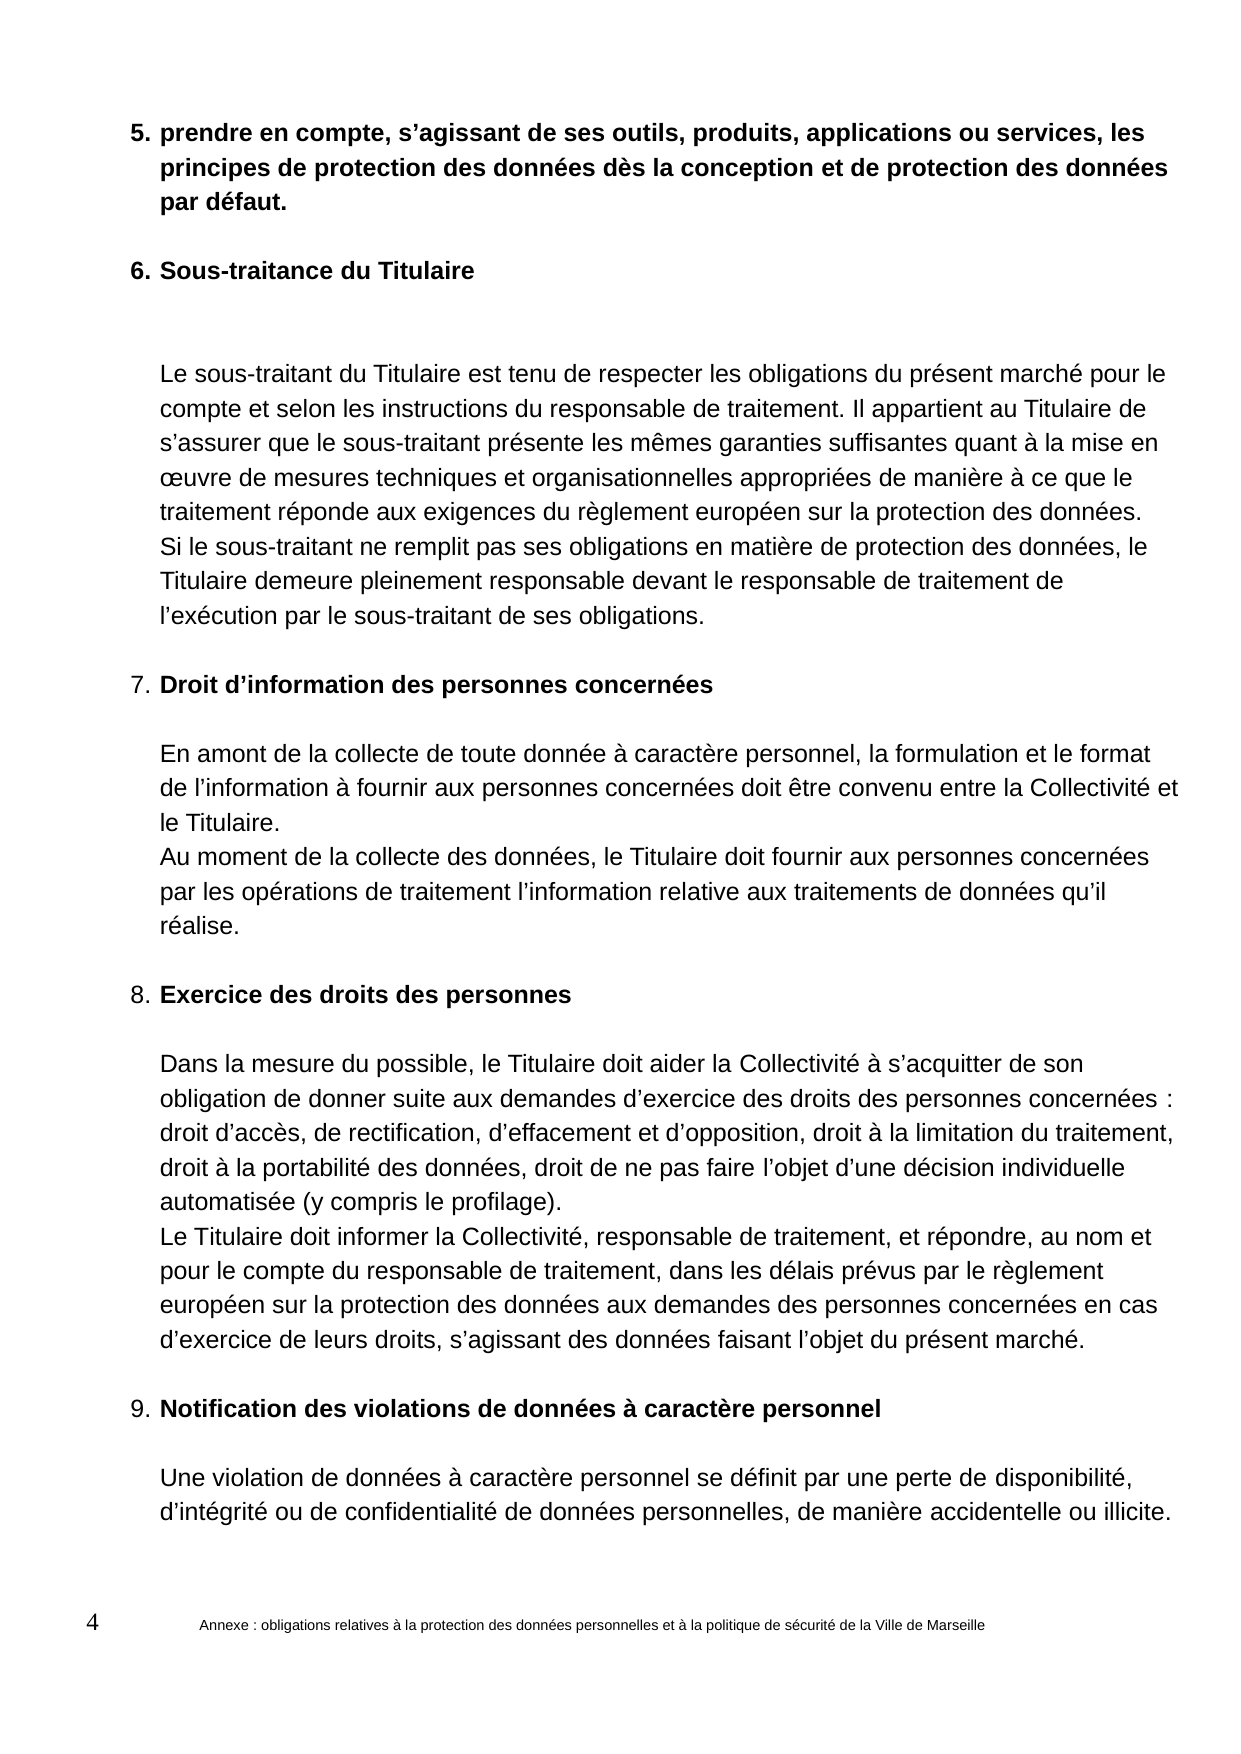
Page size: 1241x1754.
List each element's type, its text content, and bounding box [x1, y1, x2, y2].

list Le Titulaire doit informer la Collectivité, responsable de traitement, et répondre, au nom et pour le compte du responsable de traitement, dans les délais prévus par le règlement européen sur la protection des données aux demandes des personnes concernées en cas d’exercice de leurs droits, s’agissant des données faisant l’objet du présent marché. [130, 1221, 1181, 1388]
list Droit d’information des personnes concernées En amont de la collecte de toute donnée à caractère personnel, la formulation et le format de l’information à fournir aux personnes concernées doit être convenu entre la Collectivité et le Titulaire. Au moment de la collecte des données, le Titulaire doit fournir aux personnes concernées par les opérations de traitement l’information relative aux traitements de données qu’il réalise. [130, 670, 1181, 940]
list Exercice des droits des personnes Dans la mesure du possible, le Titulaire doit aider la Collectivité à s’acquitter de son obligation de donner suite aux demandes d’exercice des droits des personnes concernées : droit d’accès, de rectification, d’effacement et d’opposition, droit à la limitation du traitement, droit à la portabilité des données, droit de ne pas faire l’objet d’une décision individuelle automatisée (y compris le profilage). [130, 980, 1181, 1216]
list Le sous-traitant du Titulaire est tenu de respecter les obligations du présent marché pour le compte et selon les instructions du responsable de traitement. Il appartient au Titulaire de s’assurer que le sous-traitant présente les mêmes garanties suffisantes quant à la mise en œuvre de mesures techniques et organisationnelles appropriées de manière à ce que le traitement réponde aux exigences du règlement européen sur la protection des données. Si le sous-traitant ne remplit pas ses obligations en matière de protection des données, le Titulaire demeure pleinement responsable devant le responsable de traitement de l’exécution par le sous-traitant de ses obligations. [130, 325, 1181, 664]
list Notification des violations de données à caractère personnel Une violation de données à caractère personnel se définit par une perte de disponibilité, d’intégrité ou de confidentialité de données personnelles, de manière accidentelle ou illicite. [130, 1394, 1181, 1561]
list Sous-traitance du Titulaire [130, 256, 1181, 285]
list prendre en compte, s’agissant de ses outils, produits, applications ou services, les principes de protection des données dès la conception et de protection des données par défaut. [130, 118, 1181, 250]
